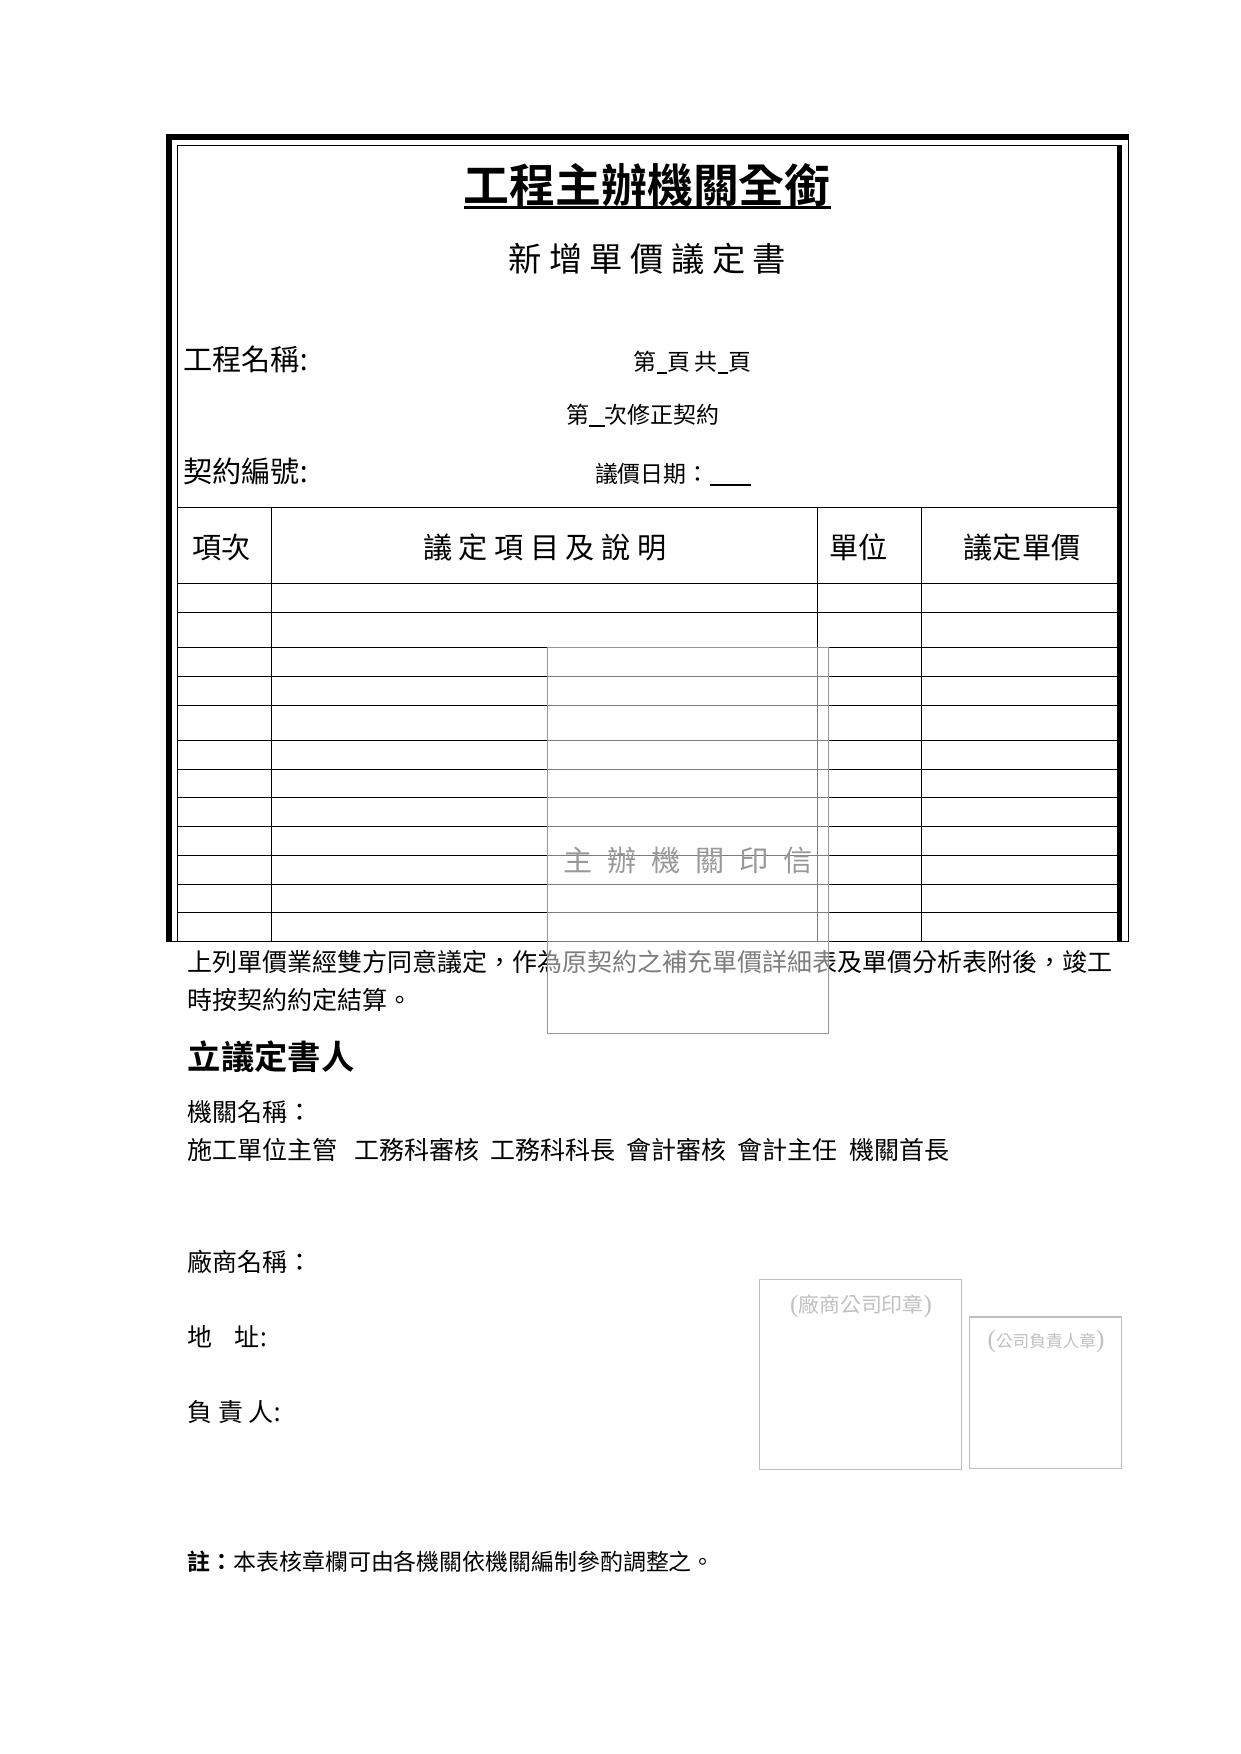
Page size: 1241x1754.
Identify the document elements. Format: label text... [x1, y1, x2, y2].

table_cell [172, 647, 177, 676]
table_cell [830, 798, 921, 826]
table_cell [172, 705, 177, 740]
table_cell [272, 741, 546, 768]
table_cell [922, 648, 1117, 676]
table_cell [922, 798, 1117, 826]
table_cell [830, 827, 921, 855]
table_cell [178, 798, 271, 826]
table_cell [172, 740, 177, 768]
text [962, 1392, 969, 1429]
table_cell [830, 856, 921, 883]
table_cell [172, 676, 177, 705]
text 註：本表核章欄可由各機關依機關編制參酌調整之。 [187, 1542, 1122, 1579]
table_cell [272, 885, 546, 912]
table_cell [272, 648, 546, 676]
table_cell [830, 913, 921, 941]
table_cell [178, 827, 271, 855]
table_cell [818, 613, 921, 647]
table_cell [172, 797, 177, 826]
table_cell [172, 612, 177, 647]
table_header 工程主辦機關全銜 新 增 單 價 議 定 書 工程名稱: 第 頁 共 頁 第 次修正契約 契約編號: 議價日期： [172, 140, 1122, 507]
table_cell [172, 912, 177, 941]
text (公司負責人章) [986, 1326, 1106, 1353]
table_cell [178, 741, 271, 768]
table_cell [272, 913, 546, 941]
table_cell [830, 706, 921, 740]
table_cell [272, 584, 817, 612]
table_cell [830, 677, 921, 705]
table_cell [178, 856, 271, 883]
table_cell [272, 798, 546, 826]
table_cell [272, 827, 546, 855]
table_cell [178, 648, 271, 676]
table_cell 議 定 項 目 及 說 明 [272, 508, 817, 583]
table_cell [818, 584, 921, 612]
table_cell [272, 856, 546, 883]
table_cell [272, 677, 546, 705]
table_cell [178, 706, 271, 740]
text 上列單價業經雙方同意議定，作為原契約之補充單價詳細表及單價分析表附後，竣工時按契約約定結算。 [187, 942, 546, 1017]
table_cell 項次 [178, 508, 271, 583]
table_cell [922, 827, 1117, 855]
table_cell [922, 677, 1117, 705]
table_cell [272, 613, 817, 647]
table_cell [172, 884, 177, 912]
table_cell [922, 770, 1117, 797]
text 負 責 人: [187, 1392, 759, 1429]
table_cell [922, 913, 1117, 941]
text 上列單價業經雙方同意議定，作為原契約之補充單價詳細表及單價分析表附後，竣工時按契約約定結算。 [830, 942, 1122, 1017]
table_cell [178, 677, 271, 705]
text 施工單位主管 工務科審核 工務科科長 會計審核 會計主任 機關首長 [187, 1129, 1122, 1167]
table_cell [172, 507, 177, 583]
table_cell [830, 741, 921, 768]
table_cell [178, 885, 271, 912]
table_cell [830, 648, 921, 676]
table_cell [922, 885, 1117, 912]
table_cell [830, 770, 921, 797]
table_cell [172, 855, 177, 883]
table_cell [922, 856, 1117, 883]
text (廠商公司印章) [776, 1288, 945, 1318]
text 廠商名稱： [187, 1242, 1122, 1279]
table_cell [922, 613, 1117, 647]
text 地 址: [187, 1317, 759, 1354]
table_cell [830, 885, 921, 912]
table_cell [178, 770, 271, 797]
table_cell [172, 826, 177, 855]
table_cell [178, 613, 271, 647]
text 立議定書人 [187, 1017, 1122, 1092]
table_cell [922, 706, 1117, 740]
text 機關名稱： [187, 1092, 1122, 1129]
table_cell [922, 741, 1117, 768]
table_cell 議定單價 [922, 508, 1117, 583]
table_cell [178, 584, 271, 612]
text [962, 1317, 969, 1354]
table_cell [922, 584, 1117, 612]
table_cell [272, 770, 546, 797]
table_cell [172, 583, 177, 612]
table_cell [172, 769, 177, 797]
table_cell [178, 913, 271, 941]
table_cell 單位 [818, 508, 921, 583]
table_cell [272, 706, 546, 740]
